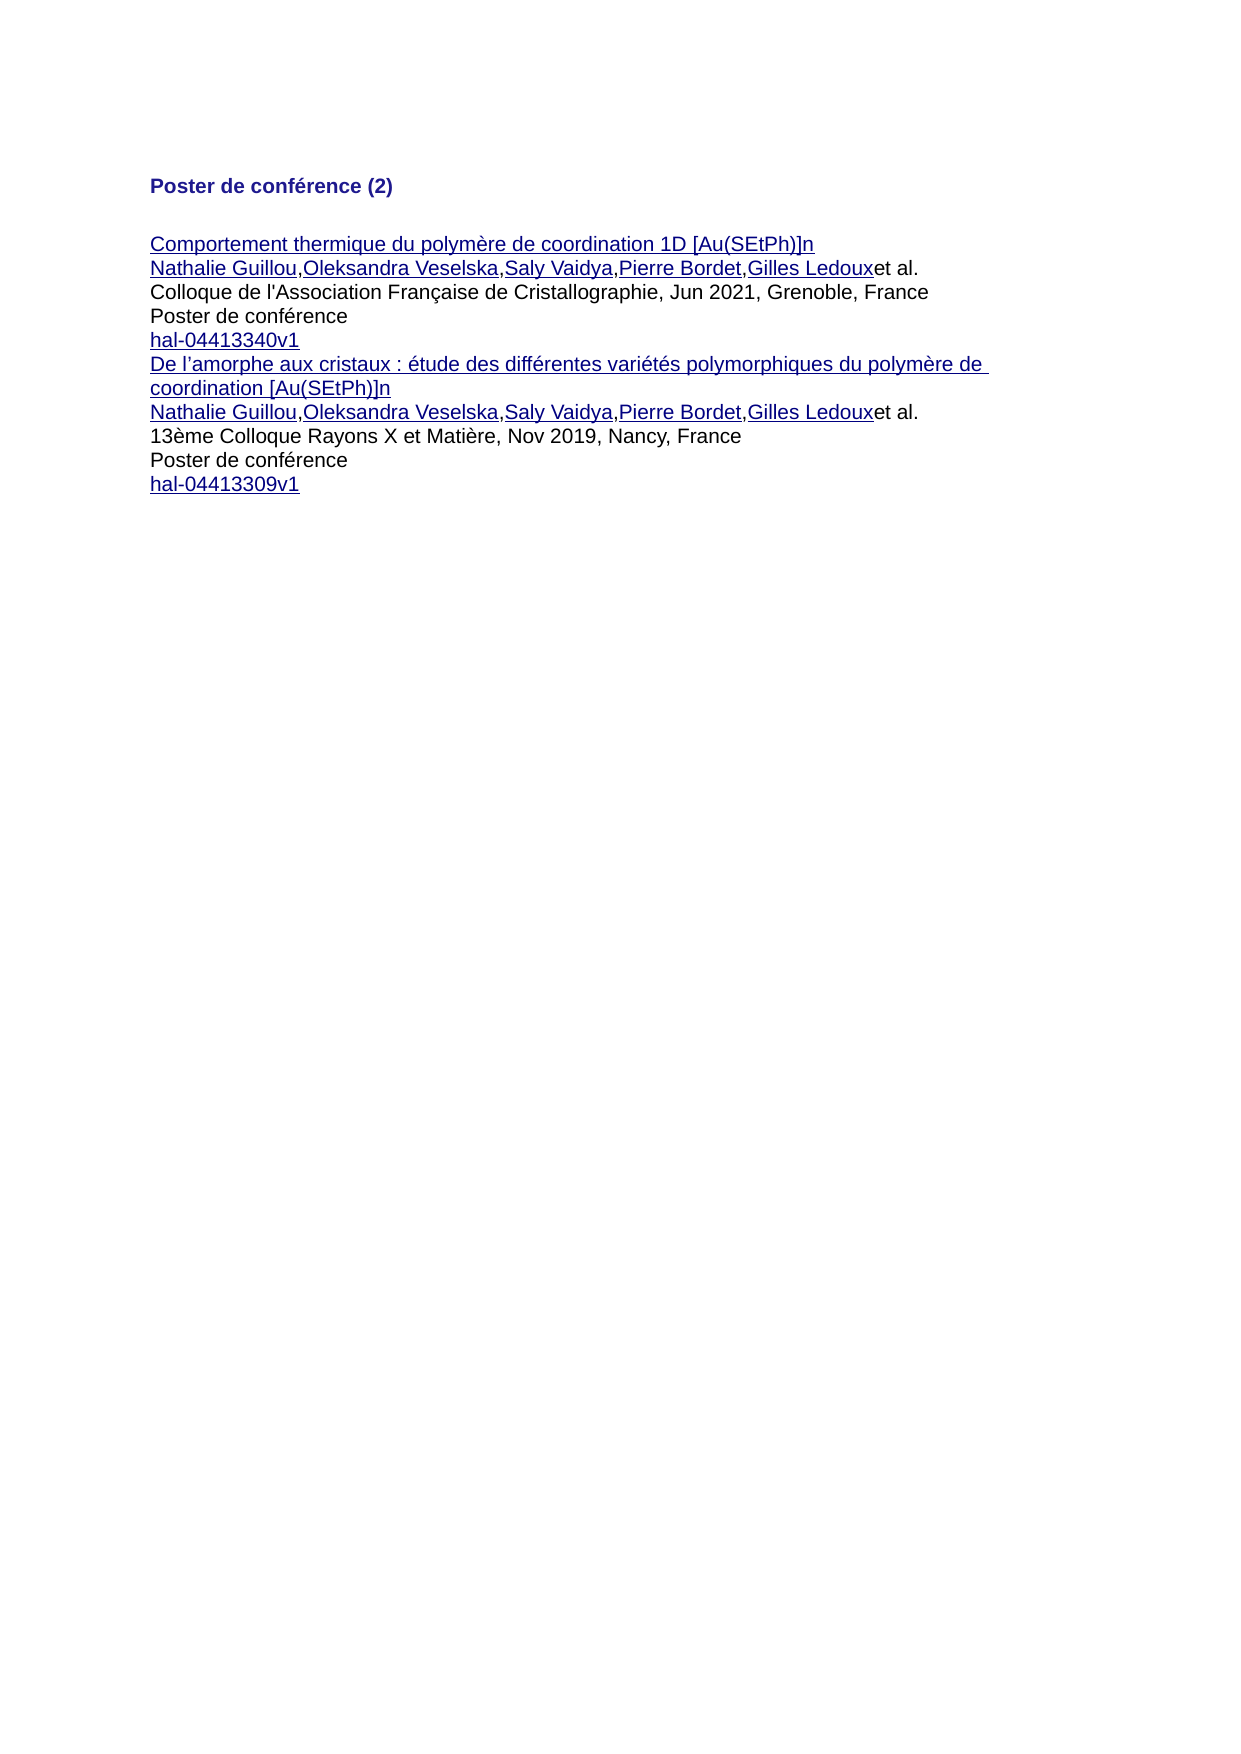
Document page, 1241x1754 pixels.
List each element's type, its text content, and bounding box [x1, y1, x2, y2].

subtitle Poster de conférence (2) [150, 174, 1090, 198]
table_header Comportement thermique du polymère de coordination 1D [Au(SEtPh)]n Nathalie Guillou,Oleksandra Veselska,Saly Vaidya,Pierre Bordet,Gilles Ledouxet al. Colloque de l'Association Française de Cristallographie, Jun 2021, Grenoble, France Poster de conférence hal-04413340v1 [150, 232, 1090, 352]
table_cell De l’amorphe aux cristaux : étude des différentes variétés polymorphiques du polymère de coordination [Au(SEtPh)]n Nathalie Guillou,Oleksandra Veselska,Saly Vaidya,Pierre Bordet,Gilles Ledouxet al. 13ème Colloque Rayons X et Matière, Nov 2019, Nancy, France Poster de conférence hal-04413309v1 [150, 352, 1090, 496]
